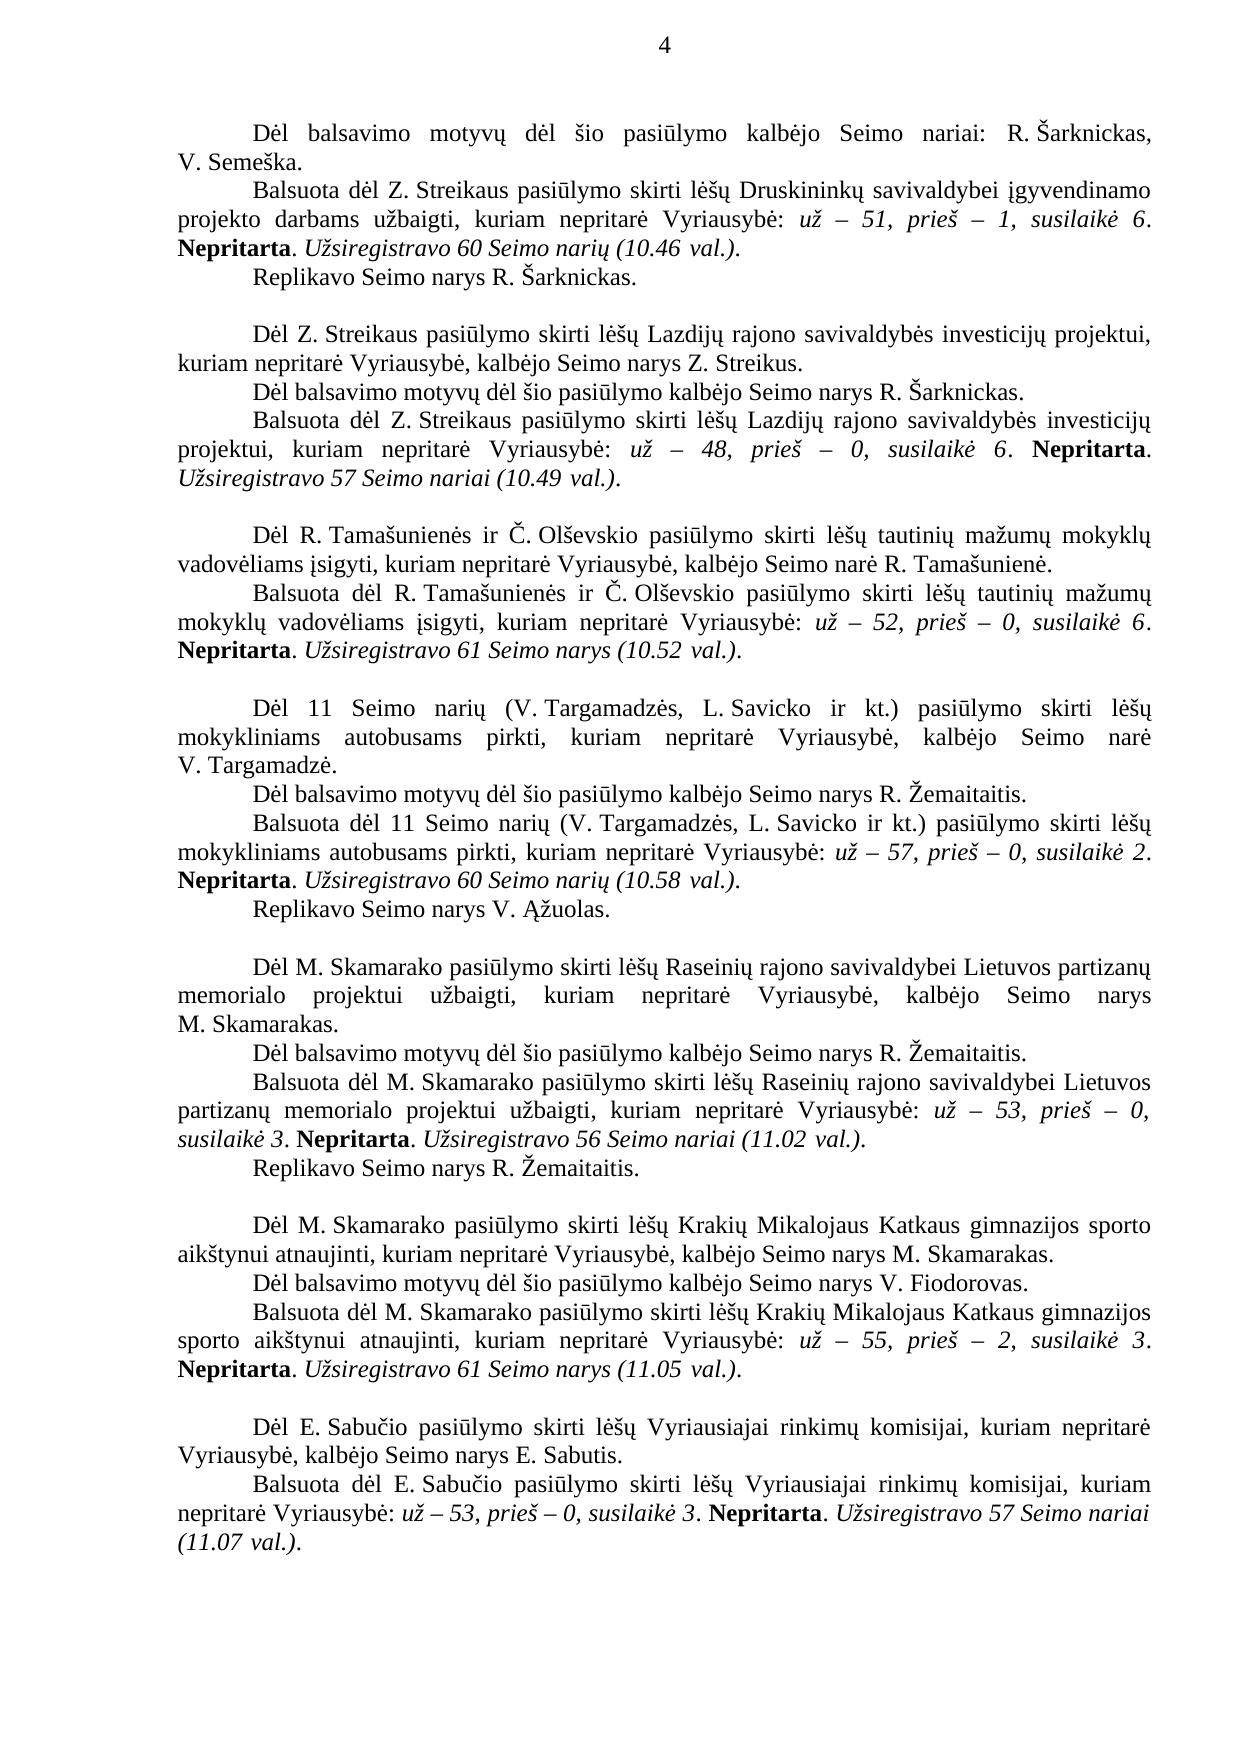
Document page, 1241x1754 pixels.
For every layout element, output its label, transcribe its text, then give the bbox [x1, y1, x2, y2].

text Dėl balsavimo motyvų dėl šio pasiūlymo kalbėjo Seimo narys R. Šarknickas. [177, 377, 1152, 406]
text Balsuota dėl R. Tamašunienės ir Č. Olševskio pasiūlymo skirti lėšų tautinių mažumų mokyklų vadovėliams įsigyti, kuriam nepritarė Vyriausybė: už – 52, prieš – 0, susilaikė 6. Nepritarta. Užsiregistravo 61 Seimo narys (10.52 val.). [177, 578, 1152, 664]
text Replikavo Seimo narys V. Ąžuolas. [177, 894, 1152, 923]
text Balsuota dėl E. Sabučio pasiūlymo skirti lėšų Vyriausiajai rinkimų komisijai, kuriam nepritarė Vyriausybė: už – 53, prieš – 0, susilaikė 3. Nepritarta. Užsiregistravo 57 Seimo nariai (11.07 val.). [177, 1469, 1152, 1556]
text Dėl balsavimo motyvų dėl šio pasiūlymo kalbėjo Seimo narys R. Žemaitaitis. [177, 1038, 1152, 1067]
text Dėl Z. Streikaus pasiūlymo skirti lėšų Lazdijų rajono savivaldybės investicijų projektui, kuriam nepritarė Vyriausybė, kalbėjo Seimo narys Z. Streikus. [177, 319, 1152, 377]
text Balsuota dėl Z. Streikaus pasiūlymo skirti lėšų Druskininkų savivaldybei įgyvendinamo projekto darbams užbaigti, kuriam nepritarė Vyriausybė: už – 51, prieš – 1, susilaikė 6. Nepritarta. Užsiregistravo 60 Seimo narių (10.46 val.). [177, 176, 1152, 262]
text Balsuota dėl Z. Streikaus pasiūlymo skirti lėšų Lazdijų rajono savivaldybės investicijų projektui, kuriam nepritarė Vyriausybė: už – 48, prieš – 0, susilaikė 6. Nepritarta. Užsiregistravo 57 Seimo nariai (10.49 val.). [177, 406, 1152, 492]
text Dėl balsavimo motyvų dėl šio pasiūlymo kalbėjo Seimo narys R. Žemaitaitis. [177, 779, 1152, 808]
text Dėl M. Skamarako pasiūlymo skirti lėšų Krakių Mikalojaus Katkaus gimnazijos sporto aikštynui atnaujinti, kuriam nepritarė Vyriausybė, kalbėjo Seimo narys M. Skamarakas. [177, 1211, 1152, 1268]
text Replikavo Seimo narys R. Šarknickas. [177, 262, 1152, 291]
text Dėl balsavimo motyvų dėl šio pasiūlymo kalbėjo Seimo narys V. Fiodorovas. [177, 1268, 1152, 1297]
text Balsuota dėl M. Skamarako pasiūlymo skirti lėšų Krakių Mikalojaus Katkaus gimnazijos sporto aikštynui atnaujinti, kuriam nepritarė Vyriausybė: už – 55, prieš – 2, susilaikė 3. Nepritarta. Užsiregistravo 61 Seimo narys (11.05 val.). [177, 1297, 1152, 1383]
text Balsuota dėl 11 Seimo narių (V. Targamadzės, L. Savicko ir kt.) pasiūlymo skirti lėšų mokykliniams autobusams pirkti, kuriam nepritarė Vyriausybė: už – 57, prieš – 0, susilaikė 2. Nepritarta. Užsiregistravo 60 Seimo narių (10.58 val.). [177, 808, 1152, 894]
text Dėl R. Tamašunienės ir Č. Olševskio pasiūlymo skirti lėšų tautinių mažumų mokyklų vadovėliams įsigyti, kuriam nepritarė Vyriausybė, kalbėjo Seimo narė R. Tamašunienė. [177, 521, 1152, 578]
text Replikavo Seimo narys R. Žemaitaitis. [177, 1153, 1152, 1182]
text Dėl E. Sabučio pasiūlymo skirti lėšų Vyriausiajai rinkimų komisijai, kuriam nepritarė Vyriausybė, kalbėjo Seimo narys E. Sabutis. [177, 1412, 1152, 1469]
text Dėl 11 Seimo narių (V. Targamadzės, L. Savicko ir kt.) pasiūlymo skirti lėšų mokykliniams autobusams pirkti, kuriam nepritarė Vyriausybė, kalbėjo Seimo narė V. Targamadzė. [177, 693, 1152, 779]
text Dėl balsavimo motyvų dėl šio pasiūlymo kalbėjo Seimo nariai: R. Šarknickas, V. Semeška. [177, 118, 1152, 176]
text Dėl M. Skamarako pasiūlymo skirti lėšų Raseinių rajono savivaldybei Lietuvos partizanų memorialo projektui užbaigti, kuriam nepritarė Vyriausybė, kalbėjo Seimo narys M. Skamarakas. [177, 952, 1152, 1038]
text Balsuota dėl M. Skamarako pasiūlymo skirti lėšų Raseinių rajono savivaldybei Lietuvos partizanų memorialo projektui užbaigti, kuriam nepritarė Vyriausybė: už – 53, prieš – 0, susilaikė 3. Nepritarta. Užsiregistravo 56 Seimo nariai (11.02 val.). [177, 1067, 1152, 1153]
